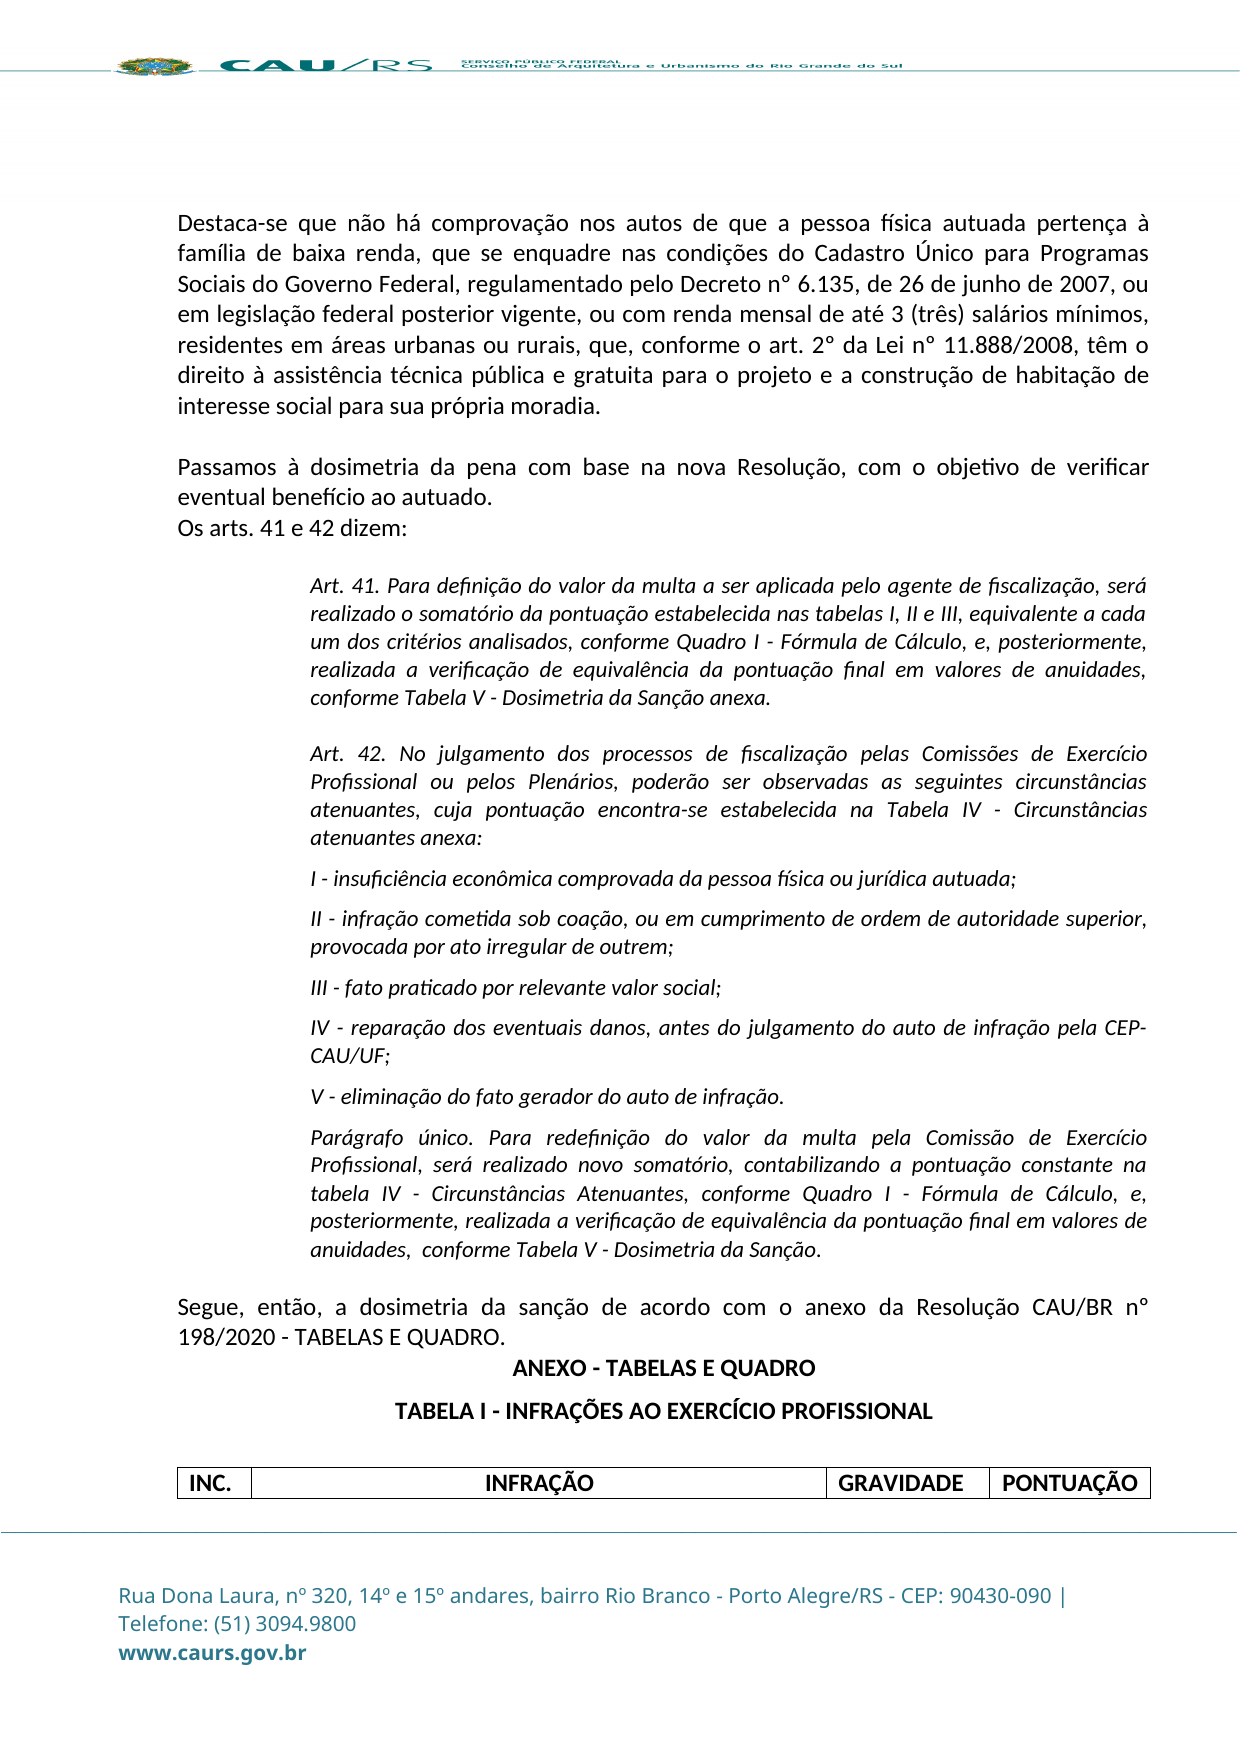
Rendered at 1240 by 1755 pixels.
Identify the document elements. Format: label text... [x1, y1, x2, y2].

text TABELA I - INFRAÇÕES AO EXERCÍCIO PROFISSIONAL [177, 1395, 1151, 1425]
table_header INC. [178, 1468, 251, 1498]
text Destaca-se que não há comprovação nos autos de que a pessoa física autuada pertença à família de baixa renda, que se enquadre nas condições do Cadastro Único para Programas Sociais do Governo Federal, regulamentado pelo Decreto nº 6.135, de 26 de junho de 2007, ou em legislação federal posterior vigente, ou com renda mensal de até 3 (três) salários mínimos, residentes em áreas urbanas ou rurais, que, conforme o art. 2º da Lei nº 11.888/2008, têm o direito à assistência técnica pública e gratuita para o projeto e a construção de habitação de interesse social para sua própria moradia. [177, 207, 1151, 420]
text Segue, então, a dosimetria da sanção de acordo com o anexo da Resolução CAU/BR nº 198/2020 - TABELAS E QUADRO. [177, 1291, 1151, 1352]
table_header GRAVIDADE [827, 1468, 989, 1498]
text II - infração cometida sob coação, ou em cumprimento de ordem de autoridade superior, provocada por ato irregular de outrem; [310, 904, 1151, 961]
text IV - reparação dos eventuais danos, antes do julgamento do auto de infração pela CEP-CAU/UF; [310, 1013, 1151, 1069]
text V - eliminação do fato gerador do auto de infração. [310, 1082, 1151, 1110]
text Art. 41. Para definição do valor da multa a ser aplicada pelo agente de fiscalização, será realizado o somatório da pontuação estabelecida nas tabelas I, II e III, equivalente a cada um dos critérios analisados, conforme Quadro I - Fórmula de Cálculo, e, posteriormente, realizada a verificação de equivalência da pontuação final em valores de anuidades, conforme Tabela V - Dosimetria da Sanção anexa. [310, 571, 1151, 711]
text I - insuficiência econômica comprovada da pessoa física ou jurídica autuada; [310, 864, 1151, 892]
text Parágrafo único. Para redefinição do valor da multa pela Comissão de Exercício Profissional, será realizado novo somatório, contabilizando a pontuação constante na tabela IV - Circunstâncias Atenuantes, conforme Quadro I - Fórmula de Cálculo, e, posteriormente, realizada a verificação de equivalência da pontuação final em valores de anuidades, conforme Tabela V - Dosimetria da Sanção. [310, 1123, 1151, 1263]
table_header PONTUAÇÃO [990, 1468, 1150, 1498]
text Passamos à dosimetria da pena com base na nova Resolução, com o objetivo de verificar eventual benefício ao autuado. [177, 451, 1151, 512]
text Os arts. 41 e 42 dizem: [177, 512, 1151, 542]
text ANEXO - TABELAS E QUADRO [177, 1352, 1151, 1382]
table_header INFRAÇÃO [252, 1468, 826, 1498]
text III - fato praticado por relevante valor social; [310, 973, 1151, 1001]
text Art. 42. No julgamento dos processos de fiscalização pelas Comissões de Exercício Profissional ou pelos Plenários, poderão ser observadas as seguintes circunstâncias atenuantes, cuja pontuação encontra-se estabelecida na Tabela IV - Circunstâncias atenuantes anexa: [310, 739, 1151, 851]
